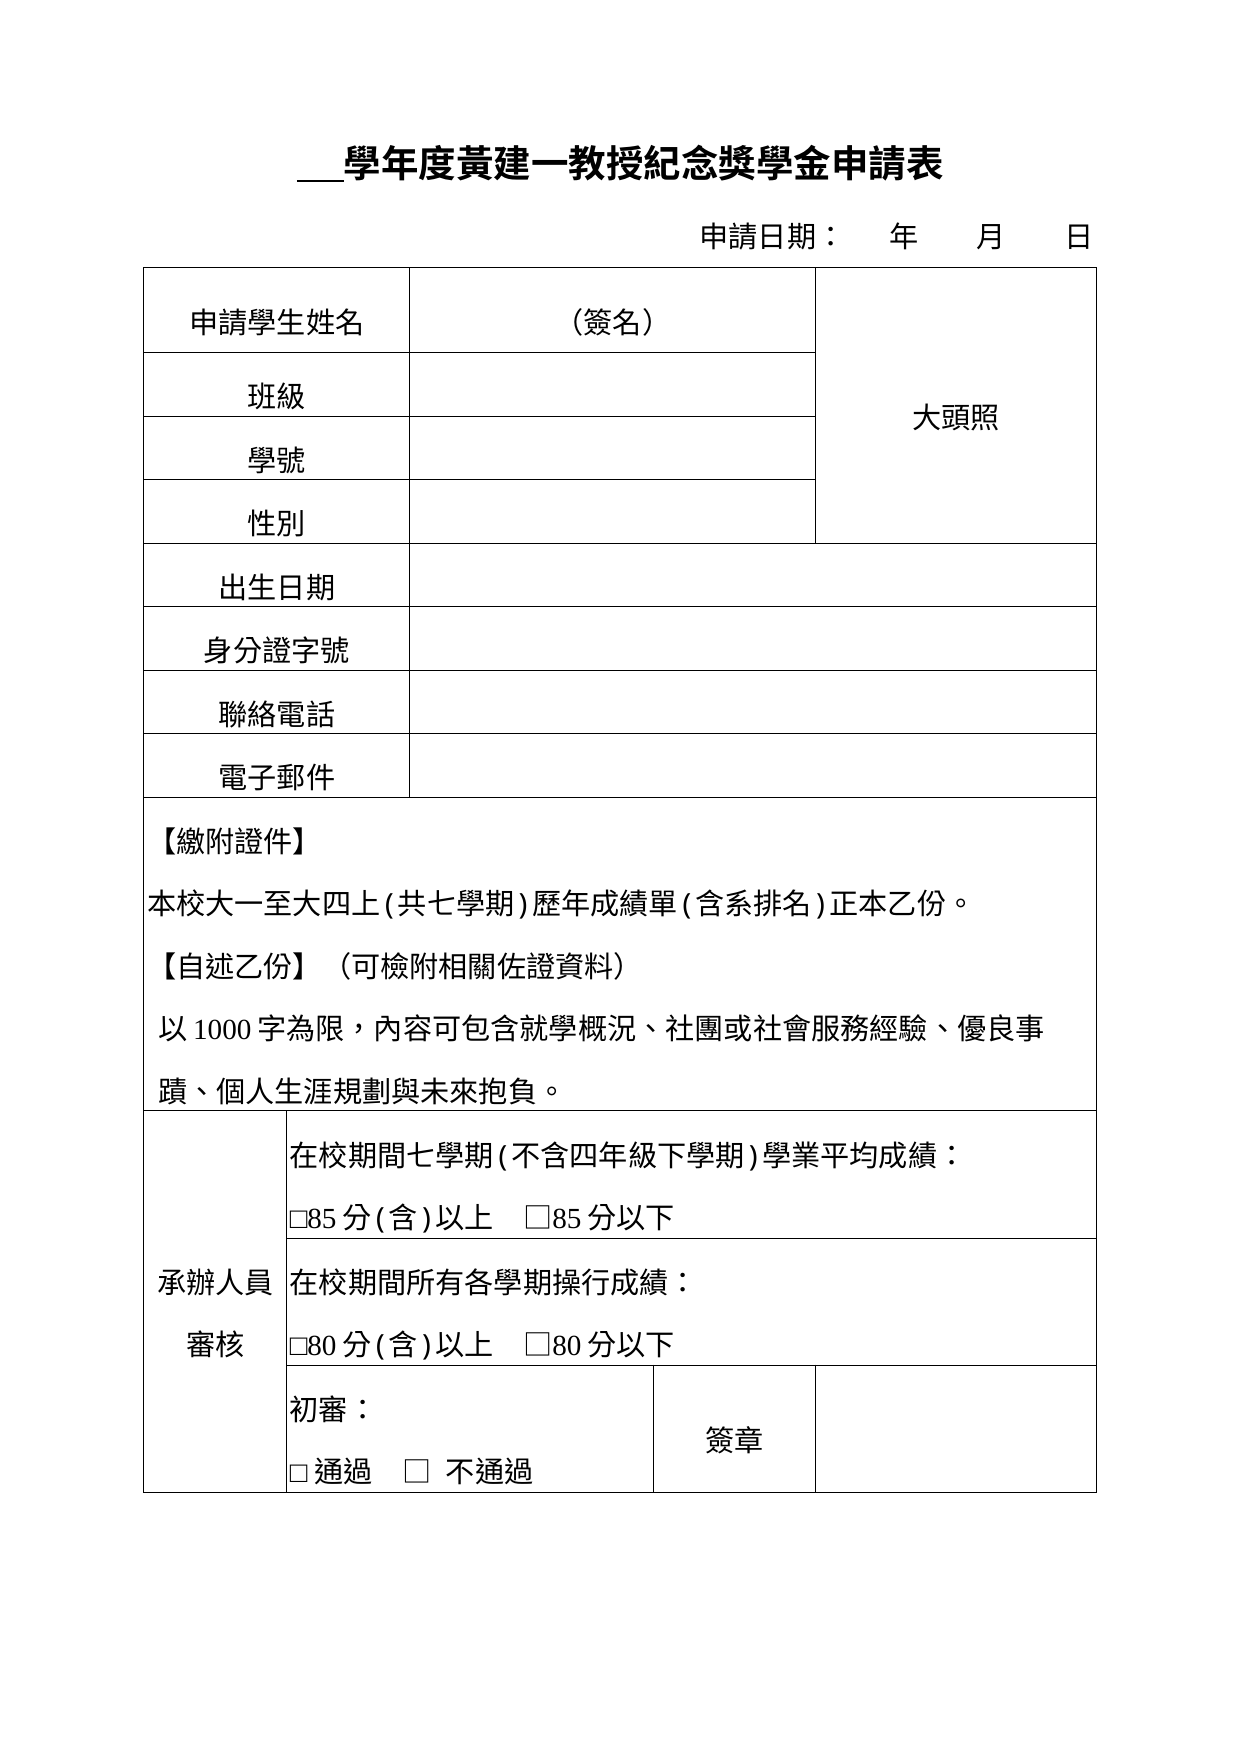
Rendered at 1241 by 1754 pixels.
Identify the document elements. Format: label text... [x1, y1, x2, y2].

table_header 大頭照 [816, 268, 1096, 543]
table_header 申請學生姓名 [144, 268, 409, 352]
table_cell [410, 671, 1096, 733]
table_cell 班級 [144, 353, 409, 416]
text 申請日期： 年 月 日 [118, 193, 1093, 256]
table_cell [410, 607, 1096, 670]
table_cell [410, 734, 1096, 797]
table_header （簽名） [410, 268, 815, 352]
text 學年度黃建一教授紀念獎學金申請表 [118, 119, 1122, 182]
table_cell 學號 [144, 417, 409, 479]
table_cell [410, 480, 815, 543]
table_cell 在校期間所有各學期操行成績： □80分(含)以上 □80分以下 [287, 1239, 1096, 1364]
table_cell 出生日期 [144, 544, 409, 606]
table_cell 簽章 [654, 1366, 815, 1492]
table_cell [410, 544, 1096, 606]
table_cell 承辦人員 審核 [144, 1111, 286, 1492]
table_cell 在校期間七學期(不含四年級下學期)學業平均成績： □85分(含)以上 □85分以下 [287, 1111, 1096, 1237]
table_cell [410, 417, 815, 479]
table_cell 電子郵件 [144, 734, 409, 797]
table_cell [410, 353, 815, 416]
table_cell 身分證字號 [144, 607, 409, 670]
table_cell 【繳附證件】 本校大一至大四上(共七學期)歷年成績單(含系排名)正本乙份。 【自述乙份】（可檢附相關佐證資料） 以1000字為限，內容可包含就學概況、社團或社會服務經驗、優良事蹟、個人生涯規劃與未來抱負。 [144, 798, 1096, 1110]
table_cell 初審： □ 通過 □ 不通過 [287, 1366, 653, 1492]
table_cell 聯絡電話 [144, 671, 409, 733]
table_cell 性別 [144, 480, 409, 543]
table_cell [816, 1366, 1096, 1492]
